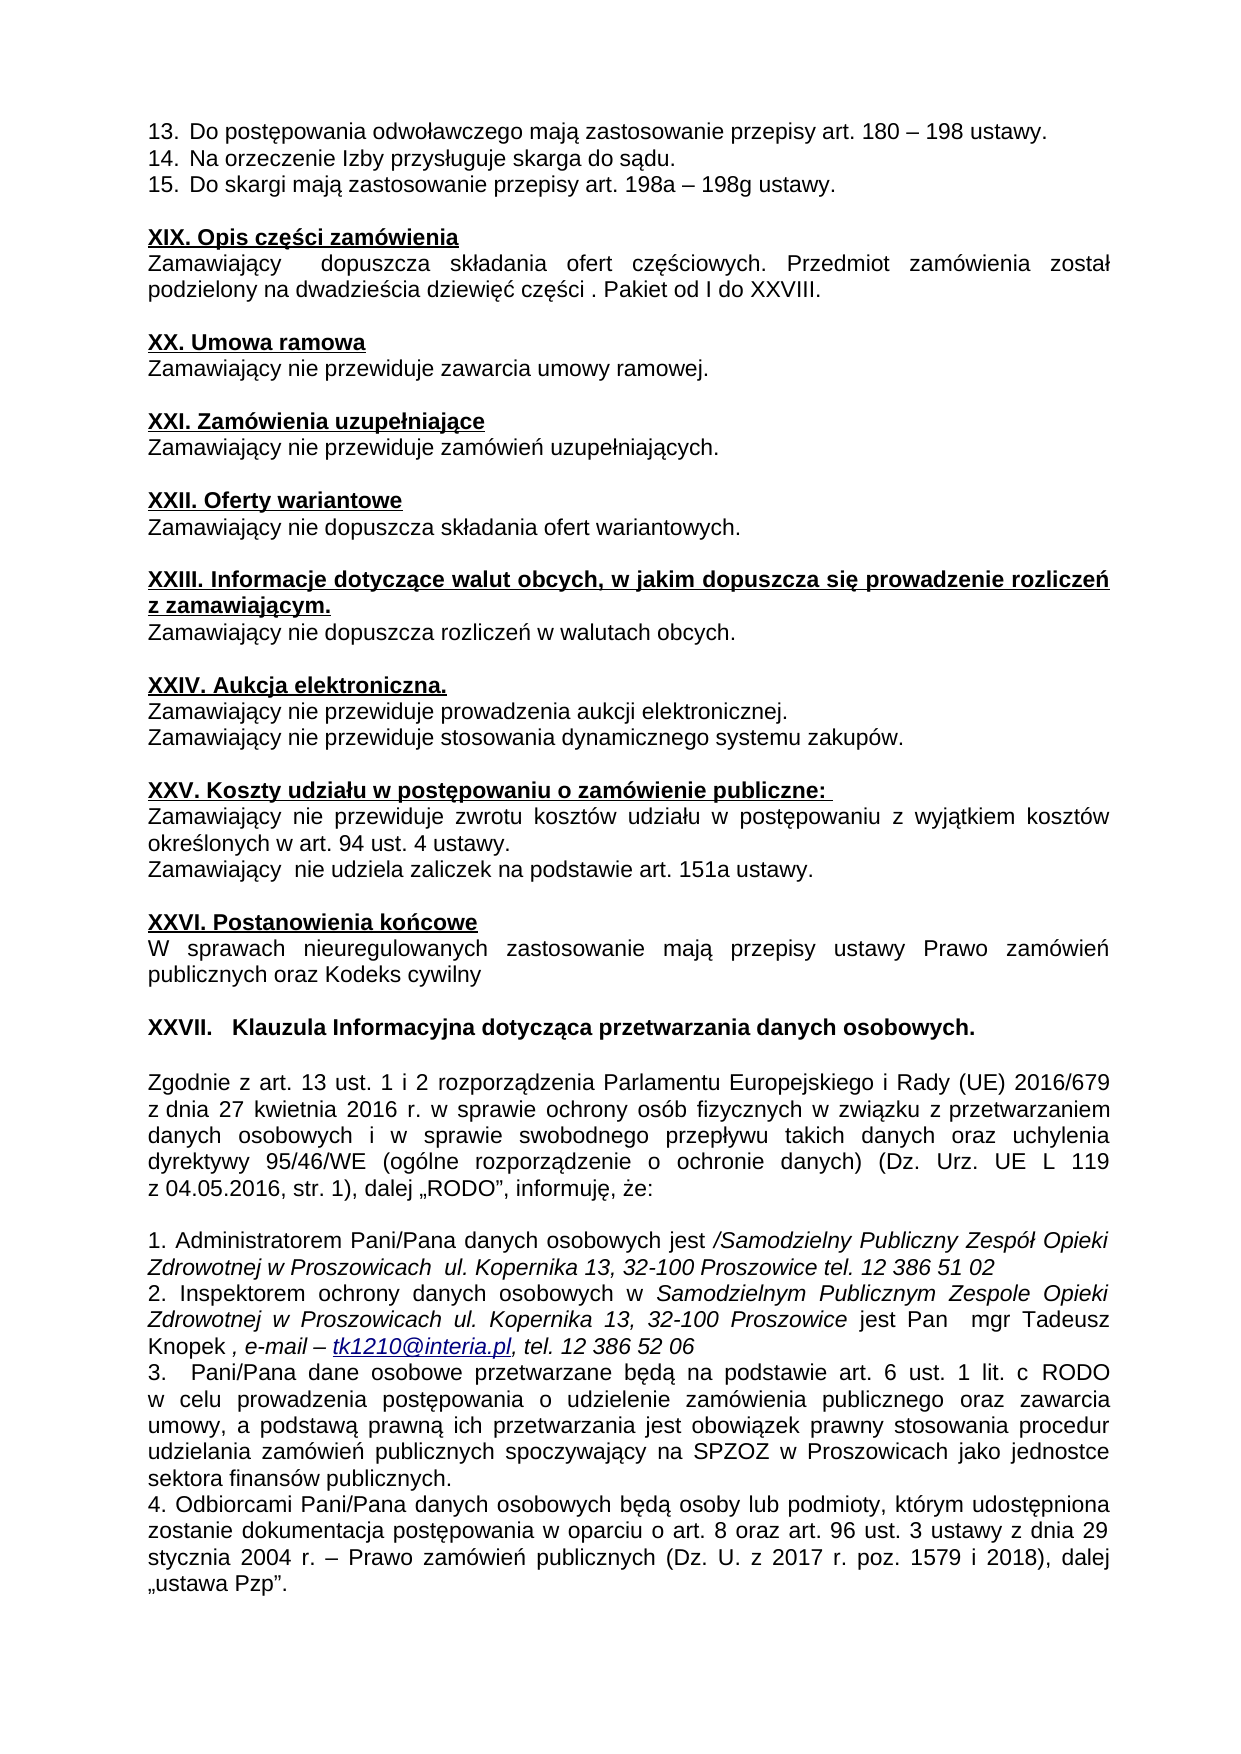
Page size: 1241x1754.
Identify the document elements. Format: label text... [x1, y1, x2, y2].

list Do postępowania odwoławczego mają zastosowanie przepisy art. 180 – 198 ustawy. [148, 118, 1110, 144]
text XXI. Zamówienia uzupełniające [148, 408, 1110, 434]
text XXVII. Klauzula Informacyjna dotycząca przetwarzania danych osobowych. [148, 1014, 1110, 1041]
text 2. Inspektorem ochrony danych osobowych w Samodzielnym Publicznym Zespole Opieki Zdrowotnej w Proszowicach ul. Kopernika 13, 32-100 Proszowice jest Pan mgr Tadeusz Knopek , e-mail – tk1210@interia.pl, tel. 12 386 52 06 [148, 1280, 1110, 1359]
text Zamawiający nie udziela zaliczek na podstawie art. 151a ustawy. [148, 856, 1110, 882]
text XXV. Koszty udziału w postępowaniu o zamówienie publiczne: [148, 777, 1110, 803]
text XX. Umowa ramowa [148, 329, 1110, 355]
text Zamawiający nie przewiduje zamówień uzupełniających. [148, 434, 1110, 461]
text Zamawiający nie dopuszcza rozliczeń w walutach obcych. [148, 619, 1110, 645]
text 4. Odbiorcami Pani/Pana danych osobowych będą osoby lub podmioty, którym udostępniona zostanie dokumentacja postępowania w oparciu o art. 8 oraz art. 96 ust. 3 ustawy z dnia 29 stycznia 2004 r. – Prawo zamówień publicznych (Dz. U. z 2017 r. poz. 1579 i 2018), dalej „ustawa Pzp”. [148, 1491, 1110, 1596]
text Zamawiający dopuszcza składania ofert częściowych. Przedmiot zamówienia został podzielony na dwadzieścia dziewięć części . Pakiet od I do XXVIII. [148, 250, 1110, 303]
text W sprawach nieuregulowanych zastosowanie mają przepisy ustawy Prawo zamówień publicznych oraz Kodeks cywilny [148, 935, 1110, 988]
text Zamawiający nie dopuszcza składania ofert wariantowych. [148, 513, 1110, 540]
text Zgodnie z art. 13 ust. 1 i 2 rozporządzenia Parlamentu Europejskiego i Rady (UE) 2016/679 z dnia 27 kwietnia 2016 r. w sprawie ochrony osób fizycznych w związku z przetwarzaniem danych osobowych i w sprawie swobodnego przepływu takich danych oraz uchylenia dyrektywy 95/46/WE (ogólne rozporządzenie o ochronie danych) (Dz. Urz. UE L 119 z 04.05.2016, str. 1), dalej „RODO”, informuję, że: [148, 1069, 1110, 1201]
text XXII. Oferty wariantowe [148, 487, 1110, 513]
text XXVI. Postanowienia końcowe [148, 909, 1110, 935]
list Na orzeczenie Izby przysługuje skarga do sądu. [148, 144, 1110, 171]
text 1. Administratorem Pani/Pana danych osobowych jest /Samodzielny Publiczny Zespół Opieki Zdrowotnej w Proszowicach ul. Kopernika 13, 32-100 Proszowice tel. 12 386 51 02 [148, 1227, 1110, 1280]
text z zamawiającym. [148, 590, 1110, 619]
text 3. Pani/Pana dane osobowe przetwarzane będą na podstawie art. 6 ust. 1 lit. c RODO w celu prowadzenia postępowania o udzielenie zamówienia publicznego oraz zawarcia umowy, a podstawą prawną ich przetwarzania jest obowiązek prawny stosowania procedur udzielania zamówień publicznych spoczywający na SPZOZ w Proszowicach jako jednostce sektora finansów publicznych. [148, 1359, 1110, 1491]
text Zamawiający nie przewiduje prowadzenia aukcji elektronicznej. [148, 698, 1110, 724]
text XXIII. Informacje dotyczące walut obcych, w jakim dopuszcza się prowadzenie rozliczeń [148, 566, 1110, 589]
text XXIV. Aukcja elektroniczna. [148, 672, 1110, 698]
text XIX. Opis części zamówienia [148, 223, 1110, 250]
text Zamawiający nie przewiduje zawarcia umowy ramowej. [148, 355, 1110, 382]
text Zamawiający nie przewiduje stosowania dynamicznego systemu zakupów. [148, 724, 1110, 751]
list Do skargi mają zastosowanie przepisy art. 198a – 198g ustawy. [148, 171, 1110, 197]
text Zamawiający nie przewiduje zwrotu kosztów udziału w postępowaniu z wyjątkiem kosztów określonych w art. 94 ust. 4 ustawy. [148, 803, 1110, 856]
